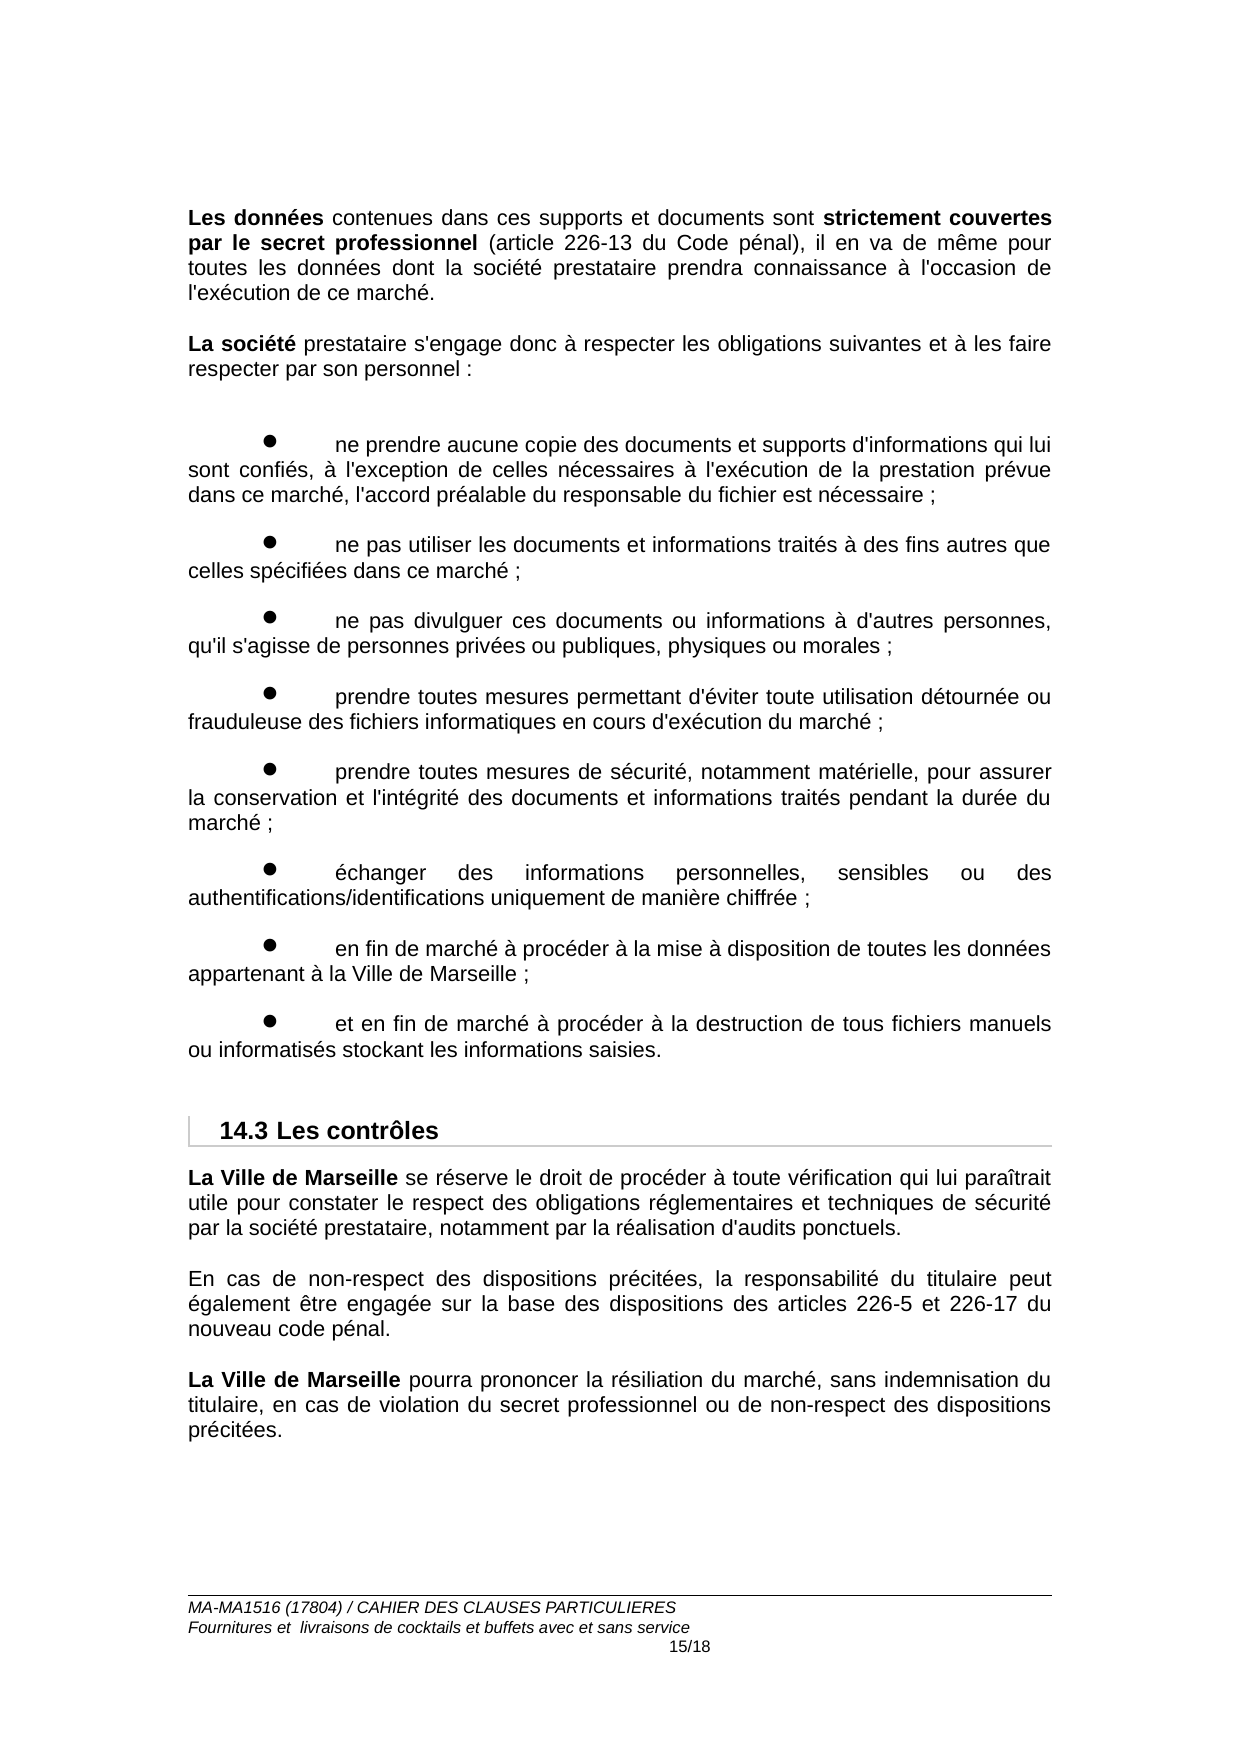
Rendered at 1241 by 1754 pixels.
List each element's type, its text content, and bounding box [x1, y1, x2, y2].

subtitle Les contrôles [190, 1116, 1052, 1145]
list en fin de marché à procéder à la mise à disposition de toutes les données appartenant à la Ville de Marseille ; [188, 936, 1052, 986]
text La société prestataire s'engage donc à respecter les obligations suivantes et à les faire respecter par son personnel : [188, 331, 1052, 381]
text La Ville de Marseille se réserve le droit de procéder à toute vérification qui lui paraîtrait utile pour constater le respect des obligations réglementaires et techniques de sécurité par la société prestataire, notamment par la réalisation d'audits ponctuels. [188, 1165, 1052, 1241]
list prendre toutes mesures permettant d'éviter toute utilisation détournée ou frauduleuse des fichiers informatiques en cours d'exécution du marché ; [188, 683, 1052, 734]
list ne pas divulguer ces documents ou informations à d'autres personnes, qu'il s'agisse de personnes privées ou publiques, physiques ou morales ; [188, 608, 1052, 658]
list ne pas utiliser les documents et informations traités à des fins autres que celles spécifiées dans ce marché ; [188, 532, 1052, 583]
text La Ville de Marseille pourra prononcer la résiliation du marché, sans indemnisation du titulaire, en cas de violation du secret professionnel ou de non-respect des dispositions précitées. [188, 1367, 1052, 1442]
list échanger des informations personnelles, sensibles ou des authentifications/identifications uniquement de manière chiffrée ; [188, 860, 1052, 910]
text En cas de non-respect des dispositions précitées, la responsabilité du titulaire peut également être engagée sur la base des dispositions des articles 226-5 et 226-17 du nouveau code pénal. [188, 1266, 1052, 1341]
list et en fin de marché à procéder à la destruction de tous fichiers manuels ou informatisés stockant les informations saisies. [188, 1011, 1052, 1062]
text Les données contenues dans ces supports et documents sont strictement couvertes par le secret professionnel (article 226-13 du Code pénal), il en va de même pour toutes les données dont la société prestataire prendra connaissance à l'occasion de l'exécution de ce marché. [188, 204, 1052, 305]
list ne prendre aucune copie des documents et supports d'informations qui lui sont confiés, à l'exception de celles nécessaires à l'exécution de la prestation prévue dans ce marché, l'accord préalable du responsable du fichier est nécessaire ; [188, 431, 1052, 507]
list prendre toutes mesures de sécurité, notamment matérielle, pour assurer la conservation et l'intégrité des documents et informations traités pendant la durée du marché ; [188, 759, 1052, 835]
